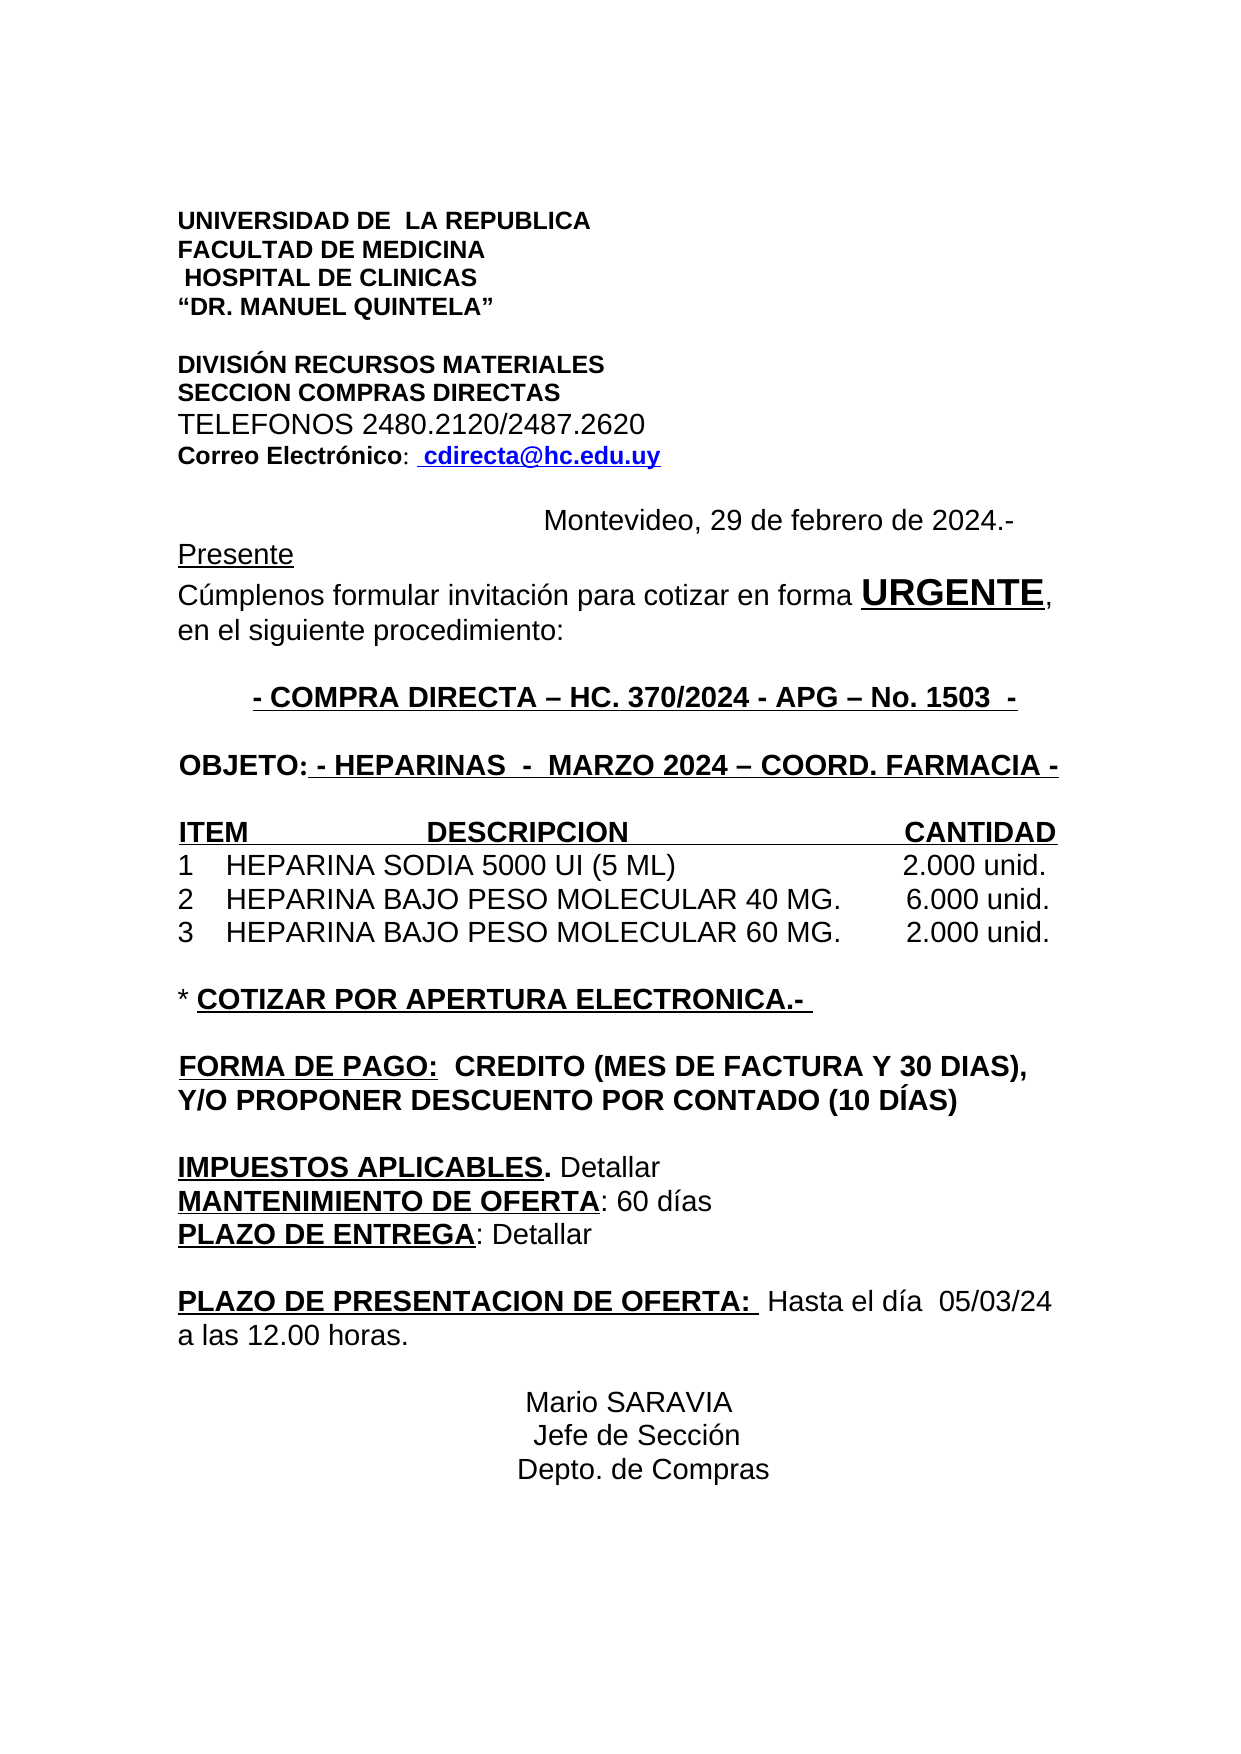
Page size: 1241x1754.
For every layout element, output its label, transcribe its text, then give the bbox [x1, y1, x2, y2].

subtitle DIVISIÓN RECURSOS MATERIALES [177, 350, 1063, 378]
subtitle TELEFONOS 2480.2120/2487.2620 [177, 407, 1063, 441]
text ITEM DESCRIPCION CANTIDAD [177, 815, 1063, 848]
text 1 HEPARINA SODIA 5000 UI (5 ML) 2.000 unid. [177, 848, 1063, 882]
text * COTIZAR POR APERTURA ELECTRONICA.- [177, 982, 1063, 1016]
text a las 12.00 horas. [177, 1318, 1063, 1385]
text 2 HEPARINA BAJO PESO MOLECULAR 40 MG. 6.000 unid. [177, 882, 1063, 915]
text Jefe de Sección [177, 1418, 1063, 1452]
text FORMA DE PAGO: CREDITO (MES DE FACTURA Y 30 DIAS), Y/O PROPONER DESCUENTO POR CONTADO (10 DÍAS) [177, 1049, 1063, 1117]
text Montevideo, 29 de febrero de 2024.- [177, 503, 1063, 537]
text Correo Electrónico: cdirecta@hc.edu.uy [177, 441, 1063, 469]
subtitle “DR. MANUEL QUINTELA” [177, 292, 1063, 321]
text Mario SARAVIA [177, 1385, 1063, 1418]
text 3 HEPARINA BAJO PESO MOLECULAR 60 MG. 2.000 unid. [177, 915, 1063, 949]
text PLAZO DE PRESENTACION DE OFERTA: Hasta el día 05/03/24 [177, 1284, 1063, 1318]
subtitle FACULTAD DE MEDICINA [177, 235, 1063, 263]
text PLAZO DE ENTREGA: Detallar [177, 1217, 1063, 1251]
subtitle UNIVERSIDAD DE LA REPUBLICA [177, 206, 1063, 235]
list - COMPRA DIRECTA – HC. 370/2024 - APG – No. 1503 - [215, 680, 1063, 714]
text MANTENIMIENTO DE OFERTA: 60 días [177, 1184, 1063, 1217]
text OBJETO: - HEPARINAS - MARZO 2024 – COORD. FARMACIA - [177, 747, 1063, 781]
subtitle HOSPITAL DE CLINICAS [177, 263, 1063, 292]
text Depto. de Compras [177, 1452, 1063, 1486]
text IMPUESTOS APLICABLES. Detallar [177, 1150, 1063, 1184]
subtitle SECCION COMPRAS DIRECTAS [177, 378, 1063, 407]
text Presente [177, 537, 1063, 570]
text Cúmplenos formular invitación para cotizar en forma URGENTE, en el siguiente procedimiento: [177, 570, 1063, 647]
